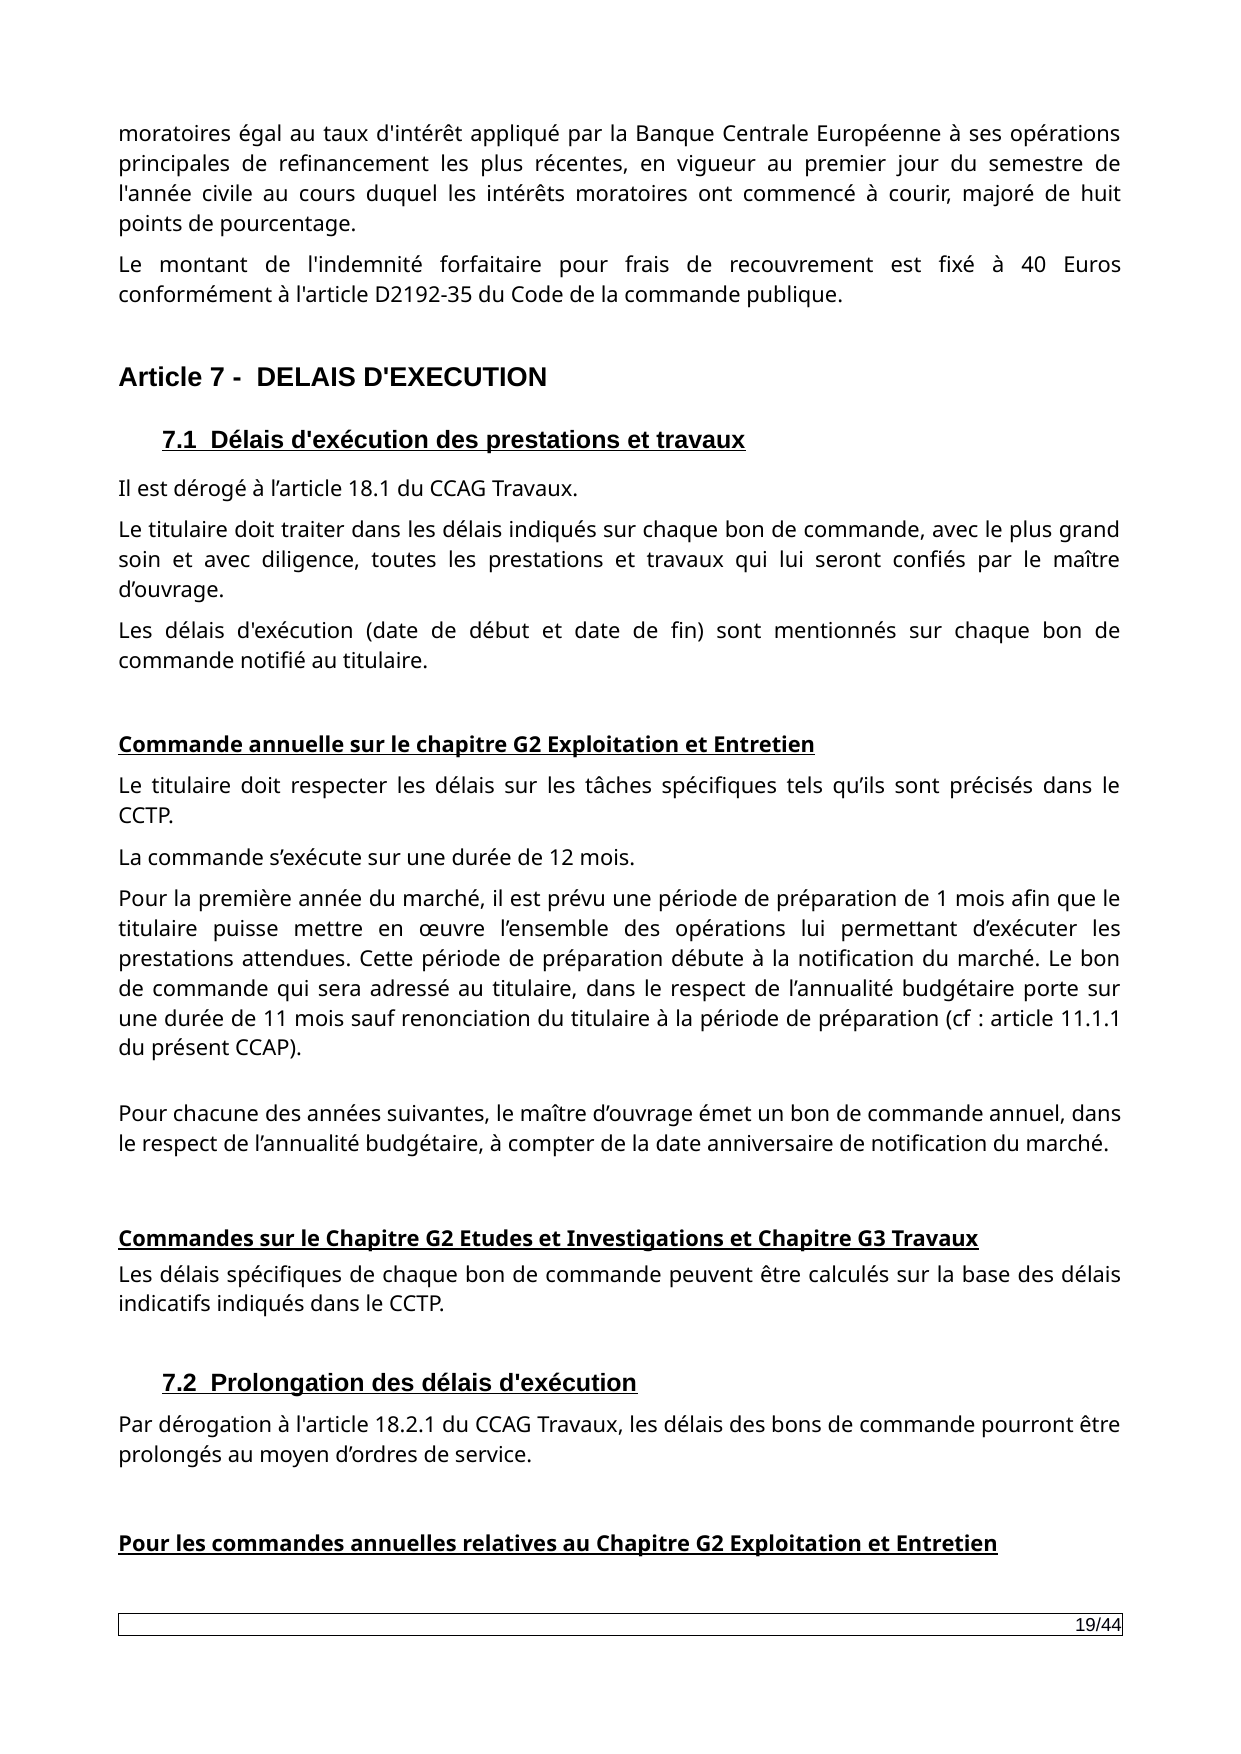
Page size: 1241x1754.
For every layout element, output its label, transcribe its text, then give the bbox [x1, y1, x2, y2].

subtitle Article 7 - DELAIS D'EXECUTION [118, 361, 1122, 392]
text Commande annuelle sur le chapitre G2 Exploitation et Entretien [118, 728, 1122, 758]
text Pour chacune des années suivantes, le maître d’ouvrage émet un bon de commande annuel, dans le respect de l’annualité budgétaire, à compter de la date anniversaire de notification du marché. [118, 1098, 1122, 1157]
text Pour les commandes annuelles relatives au Chapitre G2 Exploitation et Entretien [118, 1528, 1122, 1558]
text Les délais spécifiques de chaque bon de commande peuvent être calculés sur la base des délais indicatifs indiqués dans le CCTP. [118, 1259, 1122, 1318]
text Le titulaire doit respecter les délais sur les tâches spécifiques tels qu’ils sont précisés dans le CCTP. [118, 770, 1122, 830]
text Le titulaire doit traiter dans les délais indiqués sur chaque bon de commande, avec le plus grand soin et avec diligence, toutes les prestations et travaux qui lui seront confiés par le maître d’ouvrage. [118, 514, 1122, 603]
text Les délais d'exécution (date de début et date de fin) sont mentionnés sur chaque bon de commande notifié au titulaire. [118, 615, 1122, 675]
text Par dérogation à l'article 18.2.1 du CCAG Travaux, les délais des bons de commande pourront être prolongés au moyen d’ordres de service. [118, 1409, 1122, 1469]
text La commande s’exécute sur une durée de 12 mois. [118, 842, 1122, 871]
subtitle 7.2 Prolongation des délais d'exécution [118, 1368, 1122, 1397]
text Le montant de l'indemnité forfaitaire pour frais de recouvrement est fixé à 40 Euros conformément à l'article D2192-35 du Code de la commande publique. [118, 249, 1122, 309]
text Il est dérogé à l’article 18.1 du CCAG Travaux. [118, 472, 1122, 502]
text Pour la première année du marché, il est prévu une période de préparation de 1 mois afin que le titulaire puisse mettre en œuvre l’ensemble des opérations lui permettant d’exécuter les prestations attendues. Cette période de préparation débute à la notification du marché. Le bon de commande qui sera adressé au titulaire, dans le respect de l’annualité budgétaire porte sur une durée de 11 mois sauf renonciation du titulaire à la période de préparation (cf : article 11.1.1 du présent CCAP). [118, 883, 1122, 1062]
subtitle 7.1 Délais d'exécution des prestations et travaux [118, 425, 1122, 454]
text Commandes sur le Chapitre G2 Etudes et Investigations et Chapitre G3 Travaux [118, 1223, 1122, 1253]
text moratoires égal au taux d'intérêt appliqué par la Banque Centrale Européenne à ses opérations principales de refinancement les plus récentes, en vigueur au premier jour du semestre de l'année civile au cours duquel les intérêts moratoires ont commencé à courir, majoré de huit points de pourcentage. [118, 118, 1122, 237]
